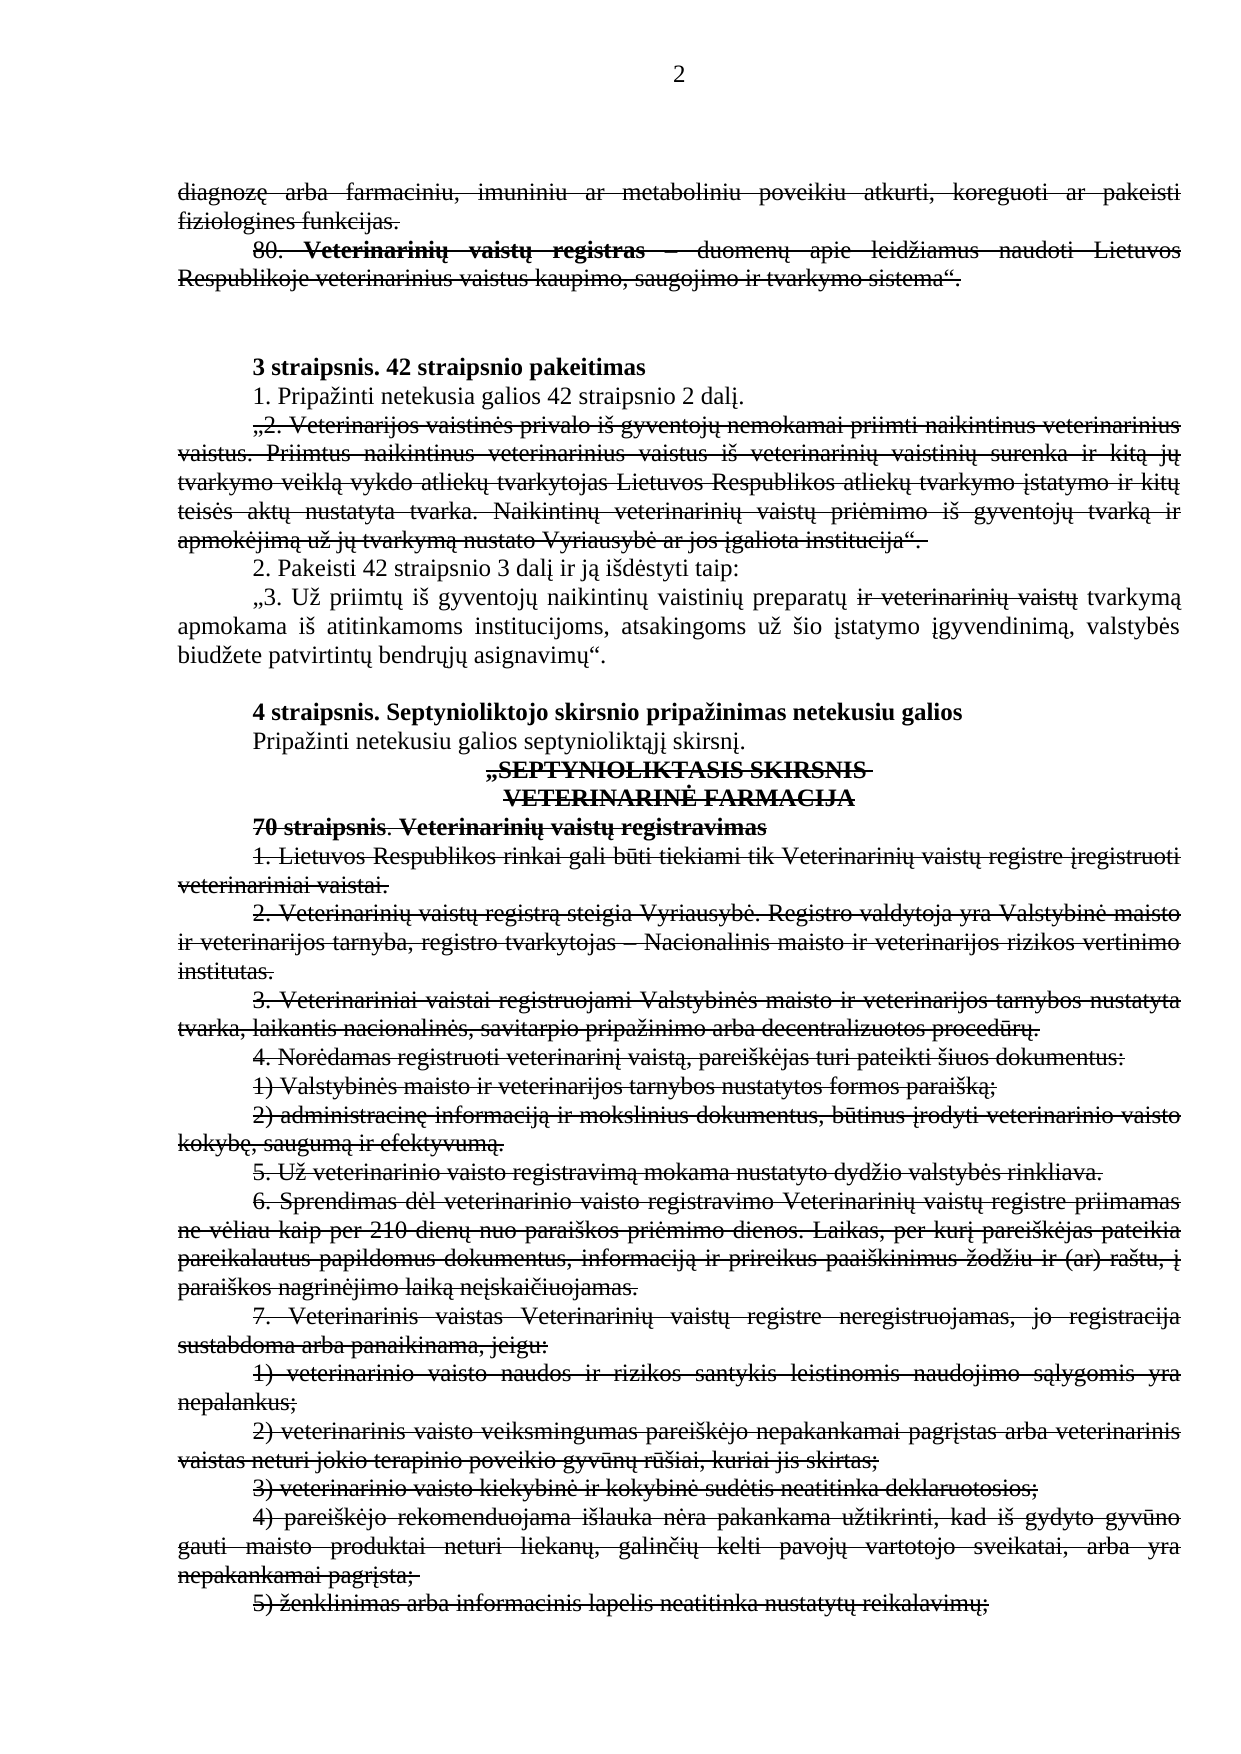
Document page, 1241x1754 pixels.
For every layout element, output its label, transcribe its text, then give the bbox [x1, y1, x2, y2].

text 2) administracinę informaciją ir mokslinius dokumentus, būtinus įrodyti veterinarinio vaisto kokybę, saugumą ir efektyvumą. [177, 1100, 1181, 1157]
text 80. Veterinarinių vaistų registras – duomenų apie leidžiamus naudoti Lietuvos Respublikoje veterinarinius vaistus kaupimo, saugojimo ir tvarkymo sistema“. [177, 235, 1181, 292]
text „2. Veterinarijos vaistinės privalo iš gyventojų nemokamai priimti naikintinus veterinarinius vaistus. Priimtus naikintinus veterinarinius vaistus iš veterinarinių vaistinių surenka ir kitą jų tvarkymo veiklą vykdo atliekų tvarkytojas Lietuvos Respublikos atliekų tvarkymo įstatymo ir kitų teisės aktų nustatyta tvarka. Naikintinų veterinarinių vaistų priėmimo iš gyventojų tvarką ir apmokėjimą už jų tvarkymą nustato Vyriausybė ar jos įgaliota institucija“. [177, 513, 1181, 553]
text 4) pareiškėjo rekomenduojama išlauka nėra pakankama užtikrinti, kad iš gydyto gyvūno gauti maisto produktai neturi liekanų, galinčių kelti pavojų vartotojo sveikatai, arba yra nepakankamai pagrįsta; [177, 1502, 1181, 1547]
text 1) Valstybinės maisto ir veterinarijos tarnybos nustatytos formos paraišką; [177, 1071, 1181, 1100]
text 7. Veterinarinis vaistas Veterinarinių vaistų registre neregistruojamas, jo registracija sustabdoma arba panaikinama, jeigu: [177, 1301, 1181, 1358]
text „3. Už priimtų iš gyventojų naikintinų vaistinių preparatų ir veterinarinių vaistų tvarkymą apmokama iš atitinkamoms institucijoms, atsakingoms už šio įstatymo įgyvendinimą, valstybės biudžete patvirtintų bendrųjų asignavimų“. [177, 582, 1181, 668]
text 6. Sprendimas dėl veterinarinio vaisto registravimo Veterinarinių vaistų registre priimamas ne vėliau kaip per 210 dienų nuo paraiškos priėmimo dienos. Laikas, per kurį pareiškėjas pateikia pareikalautus papildomus dokumentus, informaciją ir prireikus paaiškinimus žodžiu ir (ar) raštu, į paraiškos nagrinėjimo laiką neįskaičiuojamas. [177, 1186, 1181, 1230]
text 2. Veterinarinių vaistų registrą steigia Vyriausybė. Registro valdytoja yra Valstybinė maisto ir veterinarijos tarnyba, registro tvarkytojas – Nacionalinis maisto ir veterinarijos rizikos vertinimo institutas. [177, 898, 1181, 943]
text 1. Lietuvos Respublikos rinkai gali būti tiekiami tik Veterinarinių vaistų registre įregistruoti veterinariniai vaistai. [177, 841, 1181, 898]
text Pripažinti netekusiu galios septynioliktąjį skirsnį. [177, 726, 1181, 755]
text 3) veterinarinio vaisto kiekybinė ir kokybinė sudėtis neatitinka deklaruotosios; [177, 1473, 1181, 1502]
text 79. Veterinarinis vaistas – medžiaga ar medžiagų derinys, pateikiamas kaip turintis gyvūnus gydančių savybių ar apsaugantis juos nuo ligų arba skiriamas gyvūnams, norint nustatyti diagnozę arba farmaciniu, imuniniu ar metaboliniu poveikiu atkurti, koreguoti ar pakeisti fiziologines funkcijas. [177, 194, 1181, 235]
text 5) ženklinimas arba informacinis lapelis neatitinka nustatytų reikalavimų; [177, 1588, 1181, 1617]
text VETERINARINĖ FarmaciJA [177, 783, 1181, 812]
text 1. Pripažinti netekusia galios 42 straipsnio 2 dalį. [177, 381, 1181, 410]
text 5. Už veterinarinio vaisto registravimą mokama nustatyto dydžio valstybės rinkliava. [177, 1157, 1181, 1186]
text 70 straipsnis. Veterinarinių vaistų registravimas [177, 812, 1181, 841]
text 2. Veterinarinių vaistų registrą steigia Vyriausybė. Registro valdytoja yra Valstybinė maisto ir veterinarijos tarnyba, registro tvarkytojas – Nacionalinis maisto ir veterinarijos rizikos vertinimo institutas. [177, 944, 1181, 985]
text 2. Pakeisti 42 straipsnio 3 dalį ir ją išdėstyti taip: [177, 553, 1181, 582]
text 6. Sprendimas dėl veterinarinio vaisto registravimo Veterinarinių vaistų registre priimamas ne vėliau kaip per 210 dienų nuo paraiškos priėmimo dienos. Laikas, per kurį pareiškėjas pateikia pareikalautus papildomus dokumentus, informaciją ir prireikus paaiškinimus žodžiu ir (ar) raštu, į paraiškos nagrinėjimo laiką neįskaičiuojamas. [177, 1260, 1181, 1301]
text 79. Veterinarinis vaistas – medžiaga ar medžiagų derinys, pateikiamas kaip turintis gyvūnus gydančių savybių ar apsaugantis juos nuo ligų arba skiriamas gyvūnams, norint nustatyti diagnozę arba farmaciniu, imuniniu ar metaboliniu poveikiu atkurti, koreguoti ar pakeisti fiziologines funkcijas. [177, 177, 1181, 193]
text 3 straipsnis. 42 straipsnio pakeitimas [177, 352, 1181, 381]
text 3. Veterinariniai vaistai registruojami Valstybinės maisto ir veterinarijos tarnybos nustatyta tvarka, laikantis nacionalinės, savitarpio pripažinimo arba decentralizuotos procedūrų. [177, 985, 1181, 1042]
text 2) veterinarinis vaisto veiksmingumas pareiškėjo nepakankamai pagrįstas arba veterinarinis vaistas neturi jokio terapinio poveikio gyvūnų rūšiai, kuriai jis skirtas; [177, 1416, 1181, 1473]
text „SEPTYNIOLIKTASIS skIRSNIS [177, 755, 1181, 783]
text 4 straipsnis. Septynioliktojo skirsnio pripažinimas netekusiu galios [177, 697, 1181, 726]
text „2. Veterinarijos vaistinės privalo iš gyventojų nemokamai priimti naikintinus veterinarinius vaistus. Priimtus naikintinus veterinarinius vaistus iš veterinarinių vaistinių surenka ir kitą jų tvarkymo veiklą vykdo atliekų tvarkytojas Lietuvos Respublikos atliekų tvarkymo įstatymo ir kitų teisės aktų nustatyta tvarka. Naikintinų veterinarinių vaistų priėmimo iš gyventojų tvarką ir apmokėjimą už jų tvarkymą nustato Vyriausybė ar jos įgaliota institucija“. [177, 455, 1181, 512]
text 4) pareiškėjo rekomenduojama išlauka nėra pakankama užtikrinti, kad iš gydyto gyvūno gauti maisto produktai neturi liekanų, galinčių kelti pavojų vartotojo sveikatai, arba yra nepakankamai pagrįsta; [177, 1548, 1181, 1588]
text 4. Norėdamas registruoti veterinarinį vaistą, pareiškėjas turi pateikti šiuos dokumentus: [177, 1042, 1181, 1071]
text „2. Veterinarijos vaistinės privalo iš gyventojų nemokamai priimti naikintinus veterinarinius vaistus. Priimtus naikintinus veterinarinius vaistus iš veterinarinių vaistinių surenka ir kitą jų tvarkymo veiklą vykdo atliekų tvarkytojas Lietuvos Respublikos atliekų tvarkymo įstatymo ir kitų teisės aktų nustatyta tvarka. Naikintinų veterinarinių vaistų priėmimo iš gyventojų tvarką ir apmokėjimą už jų tvarkymą nustato Vyriausybė ar jos įgaliota institucija“. [177, 410, 1181, 454]
text 1) veterinarinio vaisto naudos ir rizikos santykis leistinomis naudojimo sąlygomis yra nepalankus; [177, 1358, 1181, 1416]
text 6. Sprendimas dėl veterinarinio vaisto registravimo Veterinarinių vaistų registre priimamas ne vėliau kaip per 210 dienų nuo paraiškos priėmimo dienos. Laikas, per kurį pareiškėjas pateikia pareikalautus papildomus dokumentus, informaciją ir prireikus paaiškinimus žodžiu ir (ar) raštu, į paraiškos nagrinėjimo laiką neįskaičiuojamas. [177, 1231, 1181, 1259]
